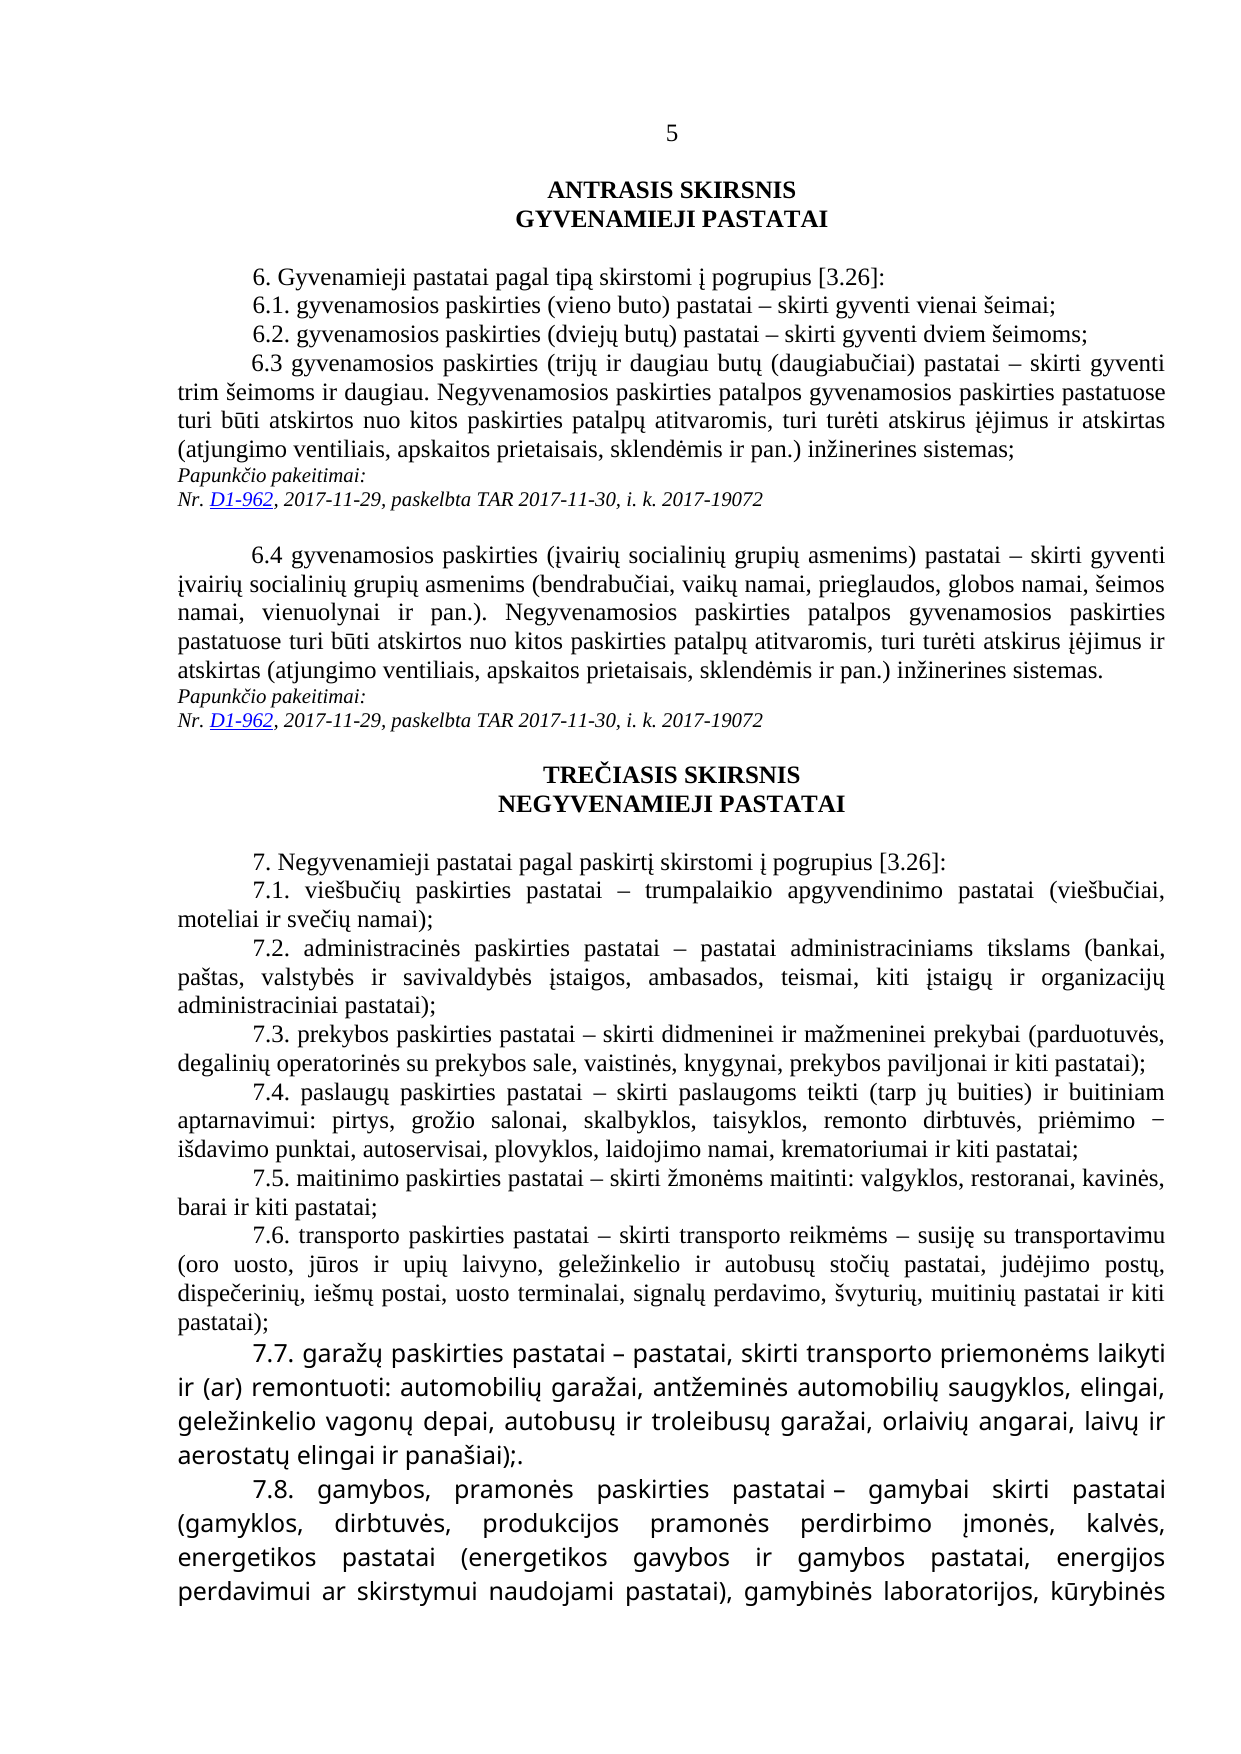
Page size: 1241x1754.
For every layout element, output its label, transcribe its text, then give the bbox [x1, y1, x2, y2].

text 7.2. administracinės paskirties pastatai – pastatai administraciniams tikslams (bankai, paštas, valstybės ir savivaldybės įstaigos, ambasados, teismai, kiti įstaigų ir organizacijų administraciniai pastatai); [177, 933, 1166, 1019]
text 6. Gyvenamieji pastatai pagal tipą skirstomi į pogrupius [3.26]: [177, 262, 1166, 291]
text 7.3. prekybos paskirties pastatai – skirti didmeninei ir mažmeninei prekybai (parduotuvės, degalinių operatorinės su prekybos sale, vaistinės, knygynai, prekybos paviljonai ir kiti pastatai); [177, 1019, 1166, 1077]
text 6.3 gyvenamosios paskirties (trijų ir daugiau butų (daugiabučiai) pastatai – skirti gyventi trim šeimoms ir daugiau. Negyvenamosios paskirties patalpos gyvenamosios paskirties pastatuose turi būti atskirtos nuo kitos paskirties patalpų atitvaromis, turi turėti atskirus įėjimus ir atskirtas (atjungimo ventiliais, apskaitos prietaisais, sklendėmis ir pan.) inžinerines sistemas; [177, 348, 1166, 463]
text Papunkčio pakeitimai: [177, 684, 1166, 708]
text Papunkčio pakeitimai: [177, 463, 1166, 487]
text 7.7. garažų paskirties pastatai – pastatai, skirti transporto priemonėms laikyti ir (ar) remontuoti: automobilių garažai, antžeminės automobilių saugyklos, elingai, geležinkelio vagonų depai, autobusų ir troleibusų garažai, orlaivių angarai, laivų ir aerostatų elingai ir panašiai);. [177, 1336, 1166, 1472]
text 6.2. gyvenamosios paskirties (dviejų butų) pastatai – skirti gyventi dviem šeimoms; [177, 319, 1166, 348]
text Nr. D1-962, 2017-11-29, paskelbta TAR 2017-11-30, i. k. 2017-19072 [177, 708, 1166, 732]
text 7.5. maitinimo paskirties pastatai – skirti žmonėms maitinti: valgyklos, restoranai, kavinės, barai ir kiti pastatai; [177, 1163, 1166, 1221]
text 7.1. viešbučių paskirties pastatai – trumpalaikio apgyvendinimo pastatai (viešbučiai, moteliai ir svečių namai); [177, 876, 1166, 933]
text gyvenamieji pastatai [177, 204, 1166, 233]
text 7.4. paslaugų paskirties pastatai – skirti paslaugoms teikti (tarp jų buities) ir buitiniam aptarnavimui: pirtys, grožio salonai, skalbyklos, taisyklos, remonto dirbtuvės, priėmimo − išdavimo punktai, autoservisai, plovyklos, laidojimo namai, krematoriumai ir kiti pastatai; [177, 1077, 1166, 1163]
text 7. Negyvenamieji pastatai pagal paskirtį skirstomi į pogrupius [3.26]: [177, 847, 1166, 876]
text 7.8. gamybos, pramonės paskirties pastatai – gamybai skirti pastatai (gamyklos, dirbtuvės, produkcijos pramonės perdirbimo įmonės, kalvės, energetikos pastatai (energetikos gavybos ir gamybos pastatai, energijos perdavimui ar skirstymui naudojami pastatai), gamybinės laboratorijos, kūrybinės [177, 1472, 1166, 1608]
text NEGYVENAMieji PASTATAI [177, 789, 1166, 818]
text ANTRASIS SKIRSNIS [177, 176, 1166, 204]
text 7.6. transporto paskirties pastatai – skirti transporto reikmėms – susiję su transportavimu (oro uosto, jūros ir upių laivyno, geležinkelio ir autobusų stočių pastatai, judėjimo postų, dispečerinių, iešmų postai, uosto terminalai, signalų perdavimo, švyturių, muitinių pastatai ir kiti pastatai); [177, 1221, 1166, 1336]
text 6.4 gyvenamosios paskirties (įvairių socialinių grupių asmenims) pastatai – skirti gyventi įvairių socialinių grupių asmenims (bendrabučiai, vaikų namai, prieglaudos, globos namai, šeimos namai, vienuolynai ir pan.). Negyvenamosios paskirties patalpos gyvenamosios paskirties pastatuose turi būti atskirtos nuo kitos paskirties patalpų atitvaromis, turi turėti atskirus įėjimus ir atskirtas (atjungimo ventiliais, apskaitos prietaisais, sklendėmis ir pan.) inžinerines sistemas. [177, 540, 1166, 684]
text 6.1. gyvenamosios paskirties (vieno buto) pastatai – skirti gyventi vienai šeimai; [177, 291, 1166, 319]
text TREČIASIS SKIRSNIS [177, 761, 1166, 789]
text Nr. D1-962, 2017-11-29, paskelbta TAR 2017-11-30, i. k. 2017-19072 [177, 487, 1166, 511]
